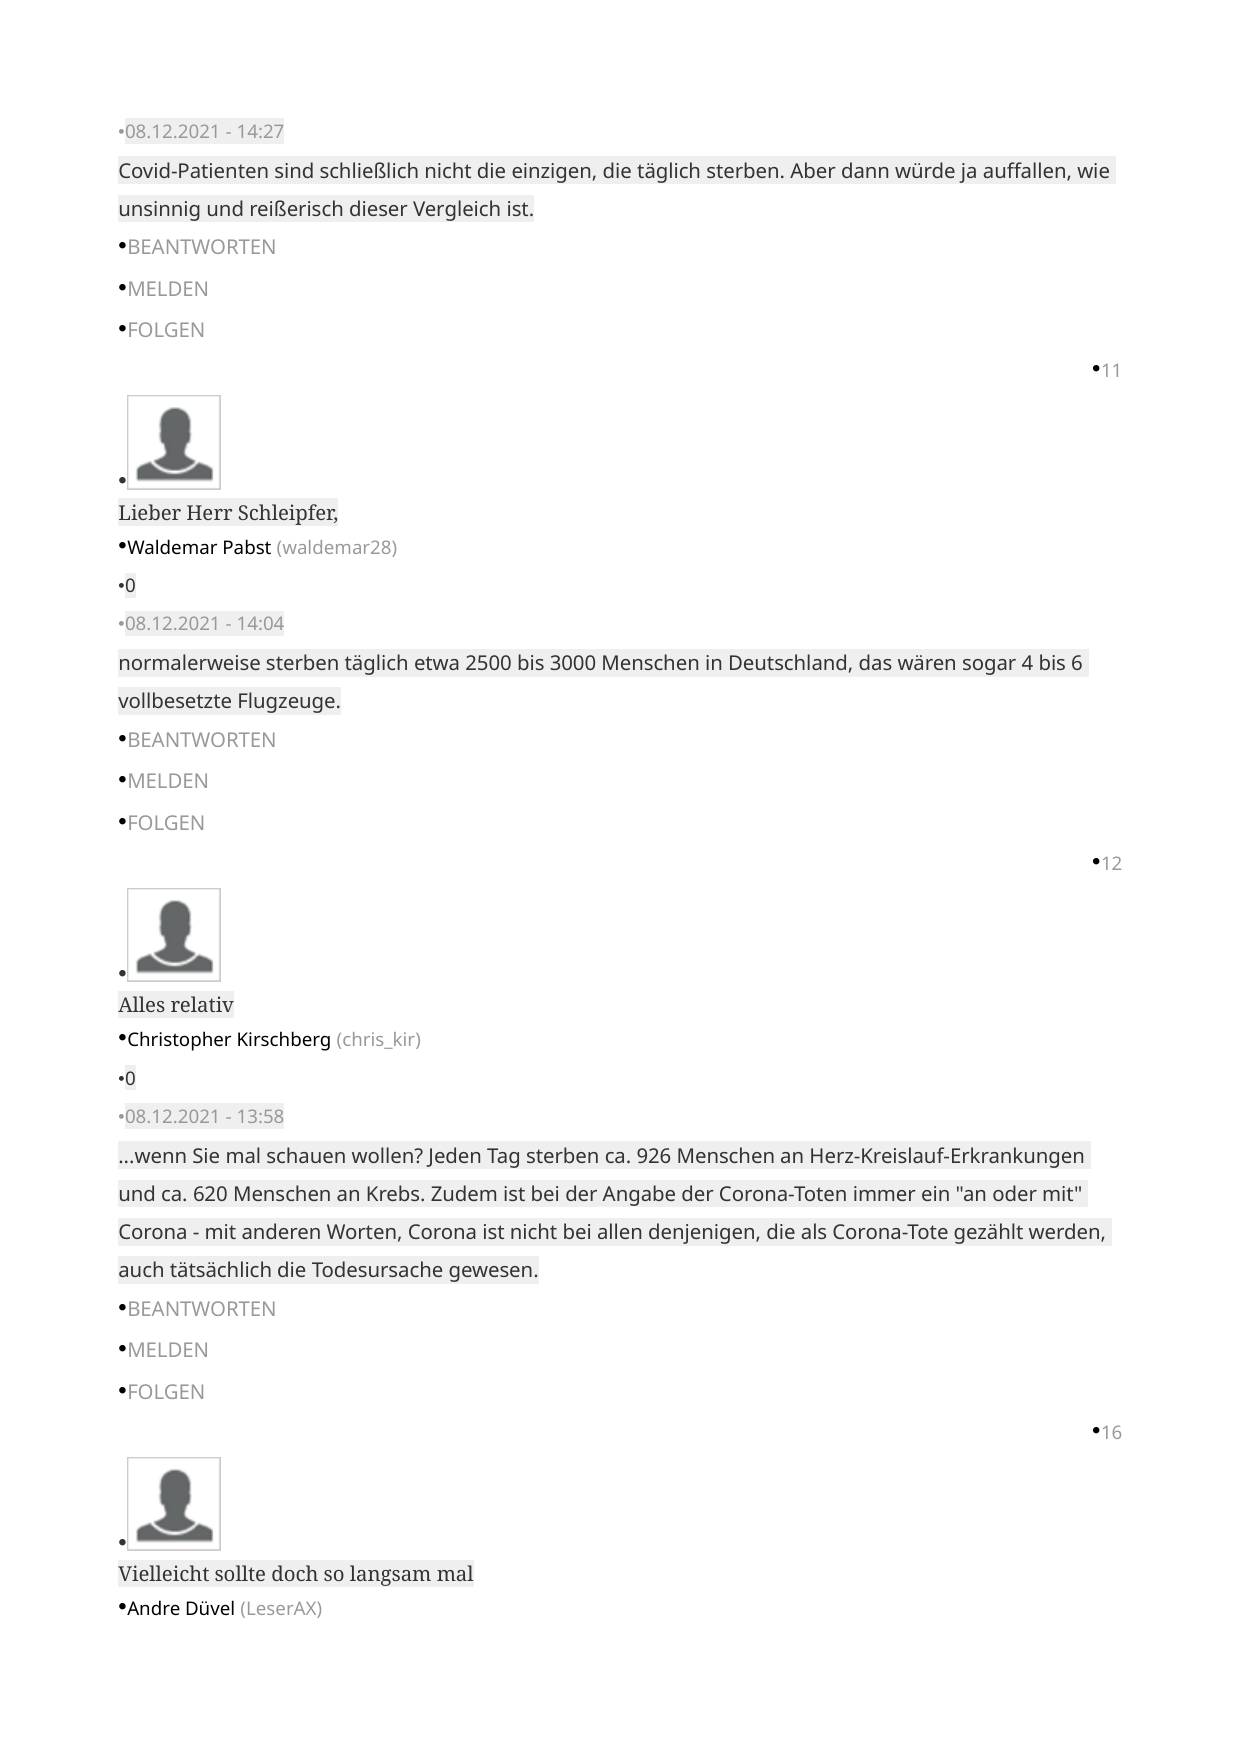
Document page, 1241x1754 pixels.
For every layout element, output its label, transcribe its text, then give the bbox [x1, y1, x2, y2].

list MELDEN [118, 274, 1122, 302]
list BEANTWORTEN [118, 1294, 1122, 1322]
list 16 [118, 1419, 1122, 1444]
picture [127, 395, 221, 490]
list Covid-Patienten sind schließlich nicht die einzigen, die täglich sterben. Aber dann würde ja auffallen, wie unsinnig und reißerisch dieser Vergleich ist. [118, 156, 1122, 222]
list 08.12.2021 - 14:27 [118, 118, 1122, 144]
list normalerweise sterben täglich etwa 2500 bis 3000 Menschen in Deutschland, das wären sogar 4 bis 6 vollbesetzte Flugzeuge. [118, 649, 1122, 715]
list Alles relativ [118, 991, 1122, 1018]
list MELDEN [118, 767, 1122, 794]
list 12 [118, 850, 1122, 876]
list MELDEN [118, 1336, 1122, 1363]
list BEANTWORTEN [118, 725, 1122, 753]
list BEANTWORTEN [118, 233, 1122, 261]
list 08.12.2021 - 14:04 [118, 611, 1122, 636]
list Waldemar Pabst (waldemar28) [118, 534, 1122, 560]
picture [127, 888, 221, 982]
list 0 [118, 572, 1122, 598]
picture [127, 1457, 221, 1551]
list 11 [118, 357, 1122, 383]
list FOLGEN [118, 316, 1122, 344]
list Andre Düvel (LeserAX) [118, 1596, 1122, 1621]
list Lieber Herr Schleipfer, [118, 498, 1122, 526]
list FOLGEN [118, 1377, 1122, 1405]
list ...wenn Sie mal schauen wollen? Jeden Tag sterben ca. 926 Menschen an Herz-Kreislauf-Erkrankungen und ca. 620 Menschen an Krebs. Zudem ist bei der Angabe der Corona-Toten immer ein "an oder mit" Corona - mit anderen Worten, Corona ist nicht bei allen denjenigen, die als Corona-Tote gezählt werden, auch tätsächlich die Todesursache gewesen. [118, 1141, 1122, 1284]
list Vielleicht sollte doch so langsam mal [118, 1560, 1122, 1587]
list 0 [118, 1065, 1122, 1090]
list FOLGEN [118, 808, 1122, 836]
list 08.12.2021 - 13:58 [118, 1103, 1122, 1129]
list Christopher Kirschberg (chris_kir) [118, 1027, 1122, 1052]
